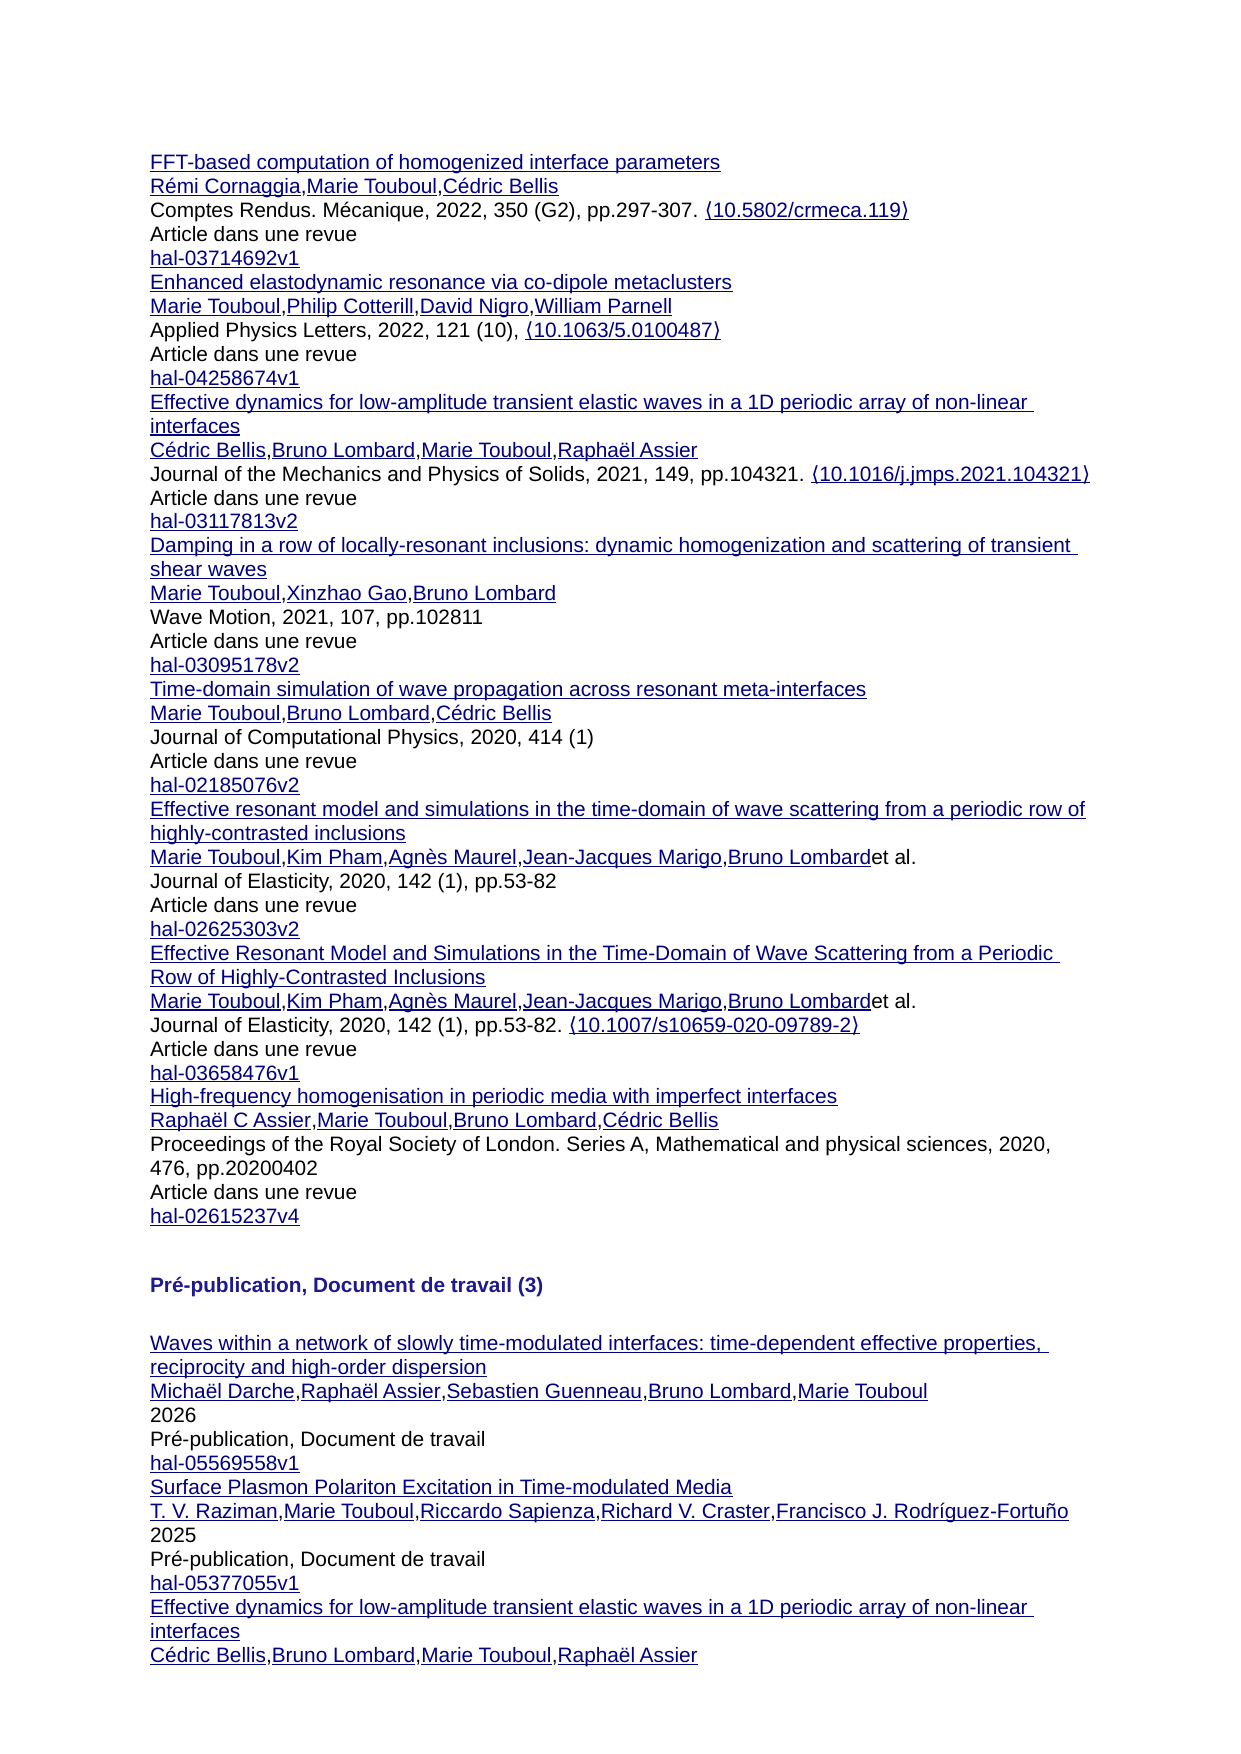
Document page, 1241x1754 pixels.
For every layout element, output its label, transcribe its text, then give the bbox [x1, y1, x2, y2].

table_cell FFT-based computation of homogenized interface parameters Rémi Cornaggia,Marie Touboul,Cédric Bellis Comptes Rendus. Mécanique, 2022, 350 (G2), pp.297-307. ⟨10.5802/crmeca.119⟩ Article dans une revue hal-03714692v1 [150, 150, 1090, 270]
table_cell Time-domain simulation of wave propagation across resonant meta-interfaces Marie Touboul,Bruno Lombard,Cédric Bellis Journal of Computational Physics, 2020, 414 (1) Article dans une revue hal-02185076v2 [150, 677, 1090, 797]
table_cell High-frequency homogenisation in periodic media with imperfect interfaces Raphaël C Assier,Marie Touboul,Bruno Lombard,Cédric Bellis Proceedings of the Royal Society of London. Series A, Mathematical and physical sciences, 2020, 476, pp.20200402 Article dans une revue hal-02615237v4 [150, 1084, 1090, 1228]
table_header Waves within a network of slowly time-modulated interfaces: time-dependent effective properties, reciprocity and high-order dispersion Michaël Darche,Raphaël Assier,Sebastien Guenneau,Bruno Lombard,Marie Touboul 2026 Pré-publication, Document de travail hal-05569558v1 [150, 1331, 1090, 1475]
table_cell Damping in a row of locally-resonant inclusions: dynamic homogenization and scattering of transient shear waves Marie Touboul,Xinzhao Gao,Bruno Lombard Wave Motion, 2021, 107, pp.102811 Article dans une revue hal-03095178v2 [150, 533, 1090, 677]
table_cell Enhanced elastodynamic resonance via co-dipole metaclusters Marie Touboul,Philip Cotterill,David Nigro,William Parnell Applied Physics Letters, 2022, 121 (10), ⟨10.1063/5.0100487⟩ Article dans une revue hal-04258674v1 [150, 270, 1090, 389]
table_cell Effective dynamics for low-amplitude transient elastic waves in a 1D periodic array of non-linear interfaces Cédric Bellis,Bruno Lombard,Marie Touboul,Raphaël Assier Journal of the Mechanics and Physics of Solids, 2021, 149, pp.104321. ⟨10.1016/j.jmps.2021.104321⟩ Article dans une revue hal-03117813v2 [150, 390, 1090, 533]
subtitle Pré-publication, Document de travail (3) [150, 1273, 1090, 1297]
table_cell Effective resonant model and simulations in the time-domain of wave scattering from a periodic row of highly-contrasted inclusions Marie Touboul,Kim Pham,Agnès Maurel,Jean-Jacques Marigo,Bruno Lombardet al. Journal of Elasticity, 2020, 142 (1), pp.53-82 Article dans une revue hal-02625303v2 [150, 797, 1090, 941]
table_cell Surface Plasmon Polariton Excitation in Time-modulated Media T. V. Raziman,Marie Touboul,Riccardo Sapienza,Richard V. Craster,Francisco J. Rodríguez-Fortuño 2025 Pré-publication, Document de travail hal-05377055v1 [150, 1475, 1090, 1595]
table_cell Effective Resonant Model and Simulations in the Time-Domain of Wave Scattering from a Periodic Row of Highly-Contrasted Inclusions Marie Touboul,Kim Pham,Agnès Maurel,Jean-Jacques Marigo,Bruno Lombardet al. Journal of Elasticity, 2020, 142 (1), pp.53-82. ⟨10.1007/s10659-020-09789-2⟩ Article dans une revue hal-03658476v1 [150, 941, 1090, 1084]
table_cell Effective dynamics for low-amplitude transient elastic waves in a 1D periodic array of non-linear interfaces Cédric Bellis,Bruno Lombard,Marie Touboul,Raphaël Assier [150, 1595, 1090, 1667]
